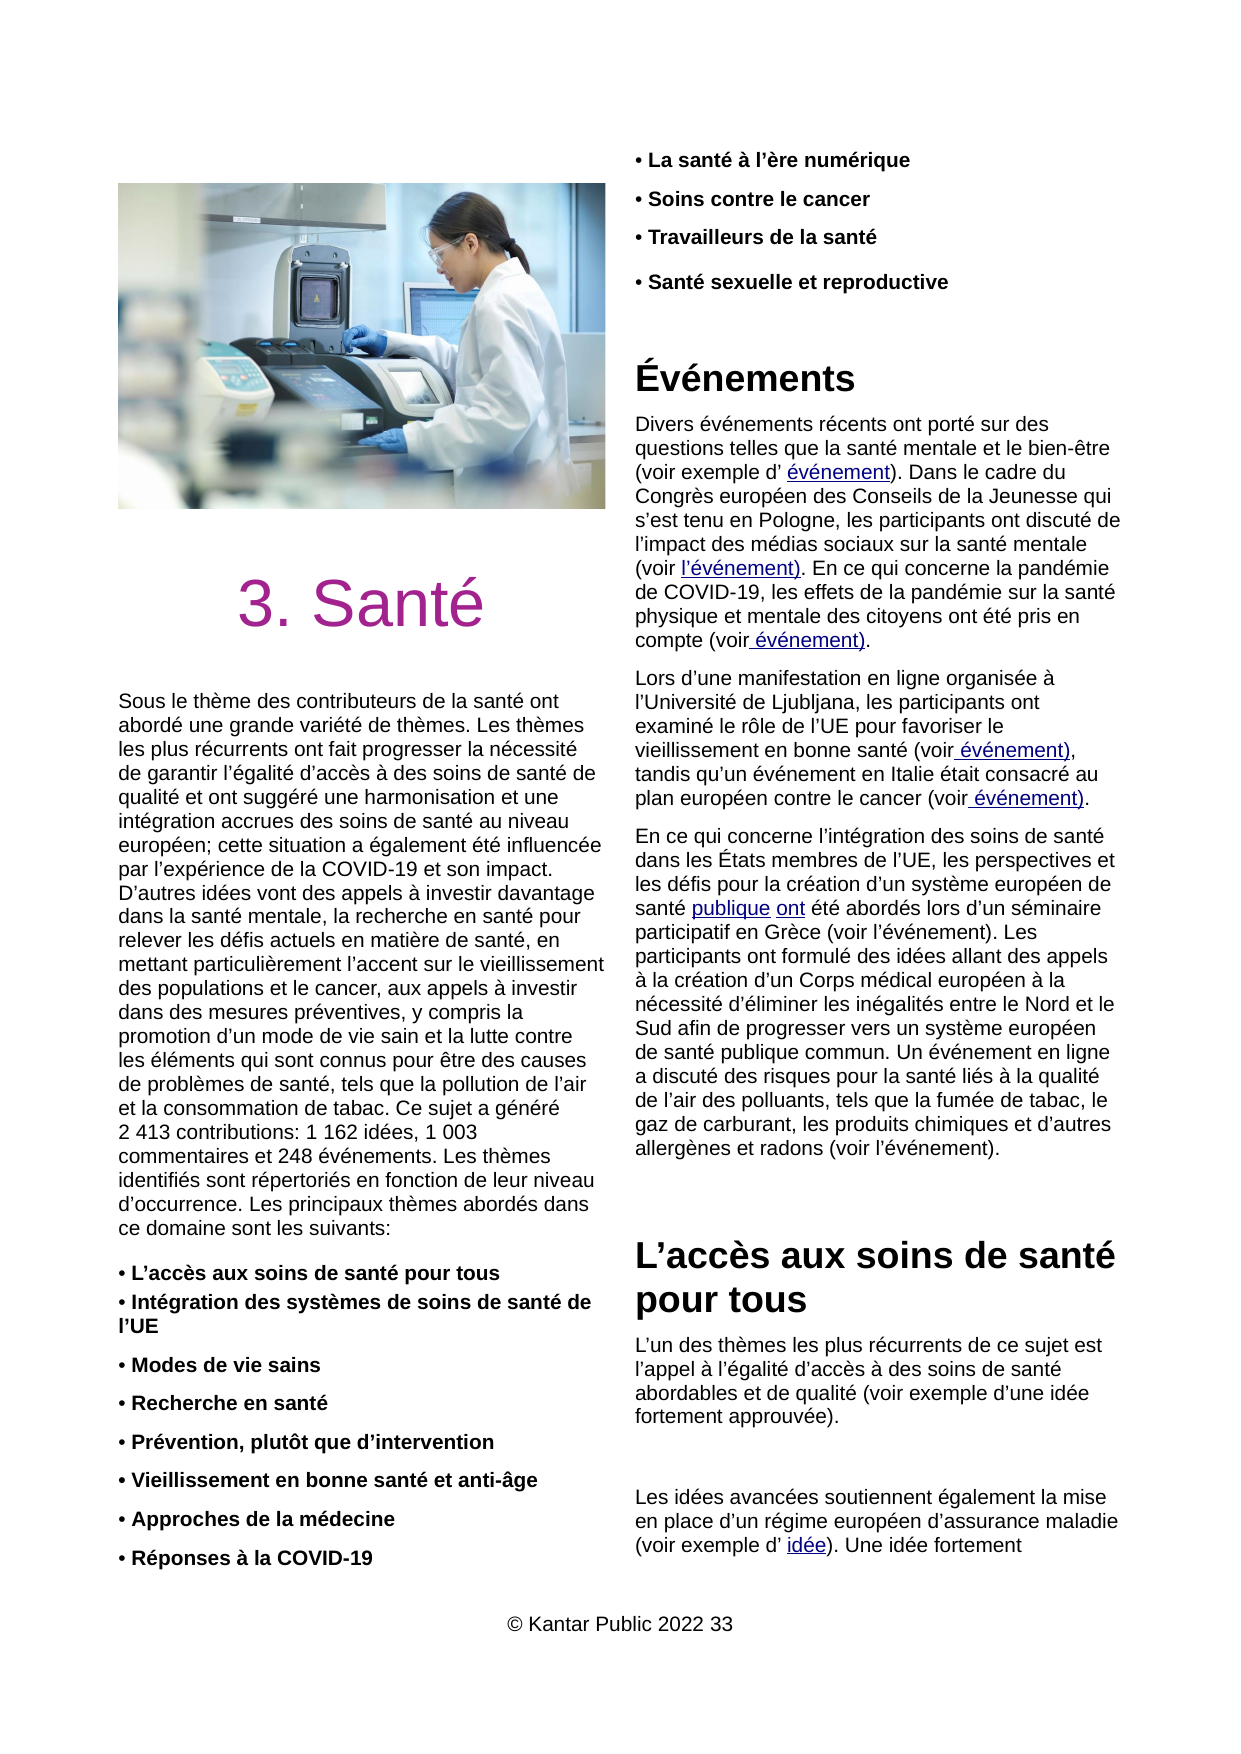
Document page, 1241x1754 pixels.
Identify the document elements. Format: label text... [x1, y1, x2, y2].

subtitle 3. Santé [118, 564, 605, 640]
text • Approches de la médecine [118, 1507, 605, 1531]
text Divers événements récents ont porté sur des questions telles que la santé mentale et le bien-être (voir exemple d’ événement). Dans le cadre du Congrès européen des Conseils de la Jeunesse qui s’est tenu en Pologne, les participants ont discuté de l’impact des médias sociaux sur la santé mentale (voir l’événement). En ce qui concerne la pandémie de COVID-19, les effets de la pandémie sur la santé physique et mentale des citoyens ont été pris en compte (voir événement). [635, 412, 1122, 651]
picture [118, 183, 606, 509]
text • Santé sexuelle et reproductive [635, 269, 1122, 293]
text Sous le thème des contributeurs de la santé ont abordé une grande variété de thèmes. Les thèmes les plus récurrents ont fait progresser la nécessité de garantir l’égalité d’accès à des soins de santé de qualité et ont suggéré une harmonisation et une intégration accrues des soins de santé au niveau européen; cette situation a également été influencée par l’expérience de la COVID-19 et son impact. D’autres idées vont des appels à investir davantage dans la santé mentale, la recherche en santé pour relever les défis actuels en matière de santé, en mettant particulièrement l’accent sur le vieillissement des populations et le cancer, aux appels à investir dans des mesures préventives, y compris la promotion d’un mode de vie sain et la lutte contre les éléments qui sont connus pour être des causes de problèmes de santé, tels que la pollution de l’air et la consommation de tabac. Ce sujet a généré 2 413 contributions: 1 162 idées, 1 003 commentaires et 248 événements. Les thèmes identifiés sont répertoriés en fonction de leur niveau d’occurrence. Les principaux thèmes abordés dans ce domaine sont les suivants: [118, 689, 605, 1240]
subtitle Événements [635, 356, 1122, 399]
text • Modes de vie sains [118, 1353, 605, 1377]
text • Recherche en santé [118, 1391, 605, 1415]
subtitle L’accès aux soins de santé pour tous [635, 1234, 1122, 1320]
text Lors d’une manifestation en ligne organisée à l’Université de Ljubljana, les participants ont examiné le rôle de l’UE pour favoriser le vieillissement en bonne santé (voir événement), tandis qu’un événement en Italie était consacré au plan européen contre le cancer (voir événement). [635, 666, 1122, 810]
text • Vieillissement en bonne santé et anti-âge [118, 1468, 605, 1492]
text • Soins contre le cancer [635, 187, 1122, 211]
text • Travailleurs de la santé [635, 225, 1122, 249]
text • L’accès aux soins de santé pour tous [118, 1260, 605, 1284]
text • Réponses à la COVID-19 [118, 1545, 605, 1569]
text • Prévention, plutôt que d’intervention [118, 1430, 605, 1454]
text • Intégration des systèmes de soins de santé de l’UE [118, 1290, 605, 1338]
text En ce qui concerne l’intégration des soins de santé dans les États membres de l’UE, les perspectives et les défis pour la création d’un système européen de santé publique ont été abordés lors d’un séminaire participatif en Grèce (voir l’événement). Les participants ont formulé des idées allant des appels à la création d’un Corps médical européen à la nécessité d’éliminer les inégalités entre le Nord et le Sud afin de progresser vers un système européen de santé publique commun. Un événement en ligne a discuté des risques pour la santé liés à la qualité de l’air des polluants, tels que la fumée de tabac, le gaz de carburant, les produits chimiques et d’autres allergènes et radons (voir l’événement). [635, 824, 1122, 1160]
text Les idées avancées soutiennent également la mise en place d’un régime européen d’assurance maladie (voir exemple d’ idée). Une idée fortement [635, 1484, 1122, 1556]
text • La santé à l’ère numérique [635, 148, 1122, 172]
text L’un des thèmes les plus récurrents de ce sujet est l’appel à l’égalité d’accès à des soins de santé abordables et de qualité (voir exemple d’une idée fortement approuvée). [635, 1332, 1122, 1428]
